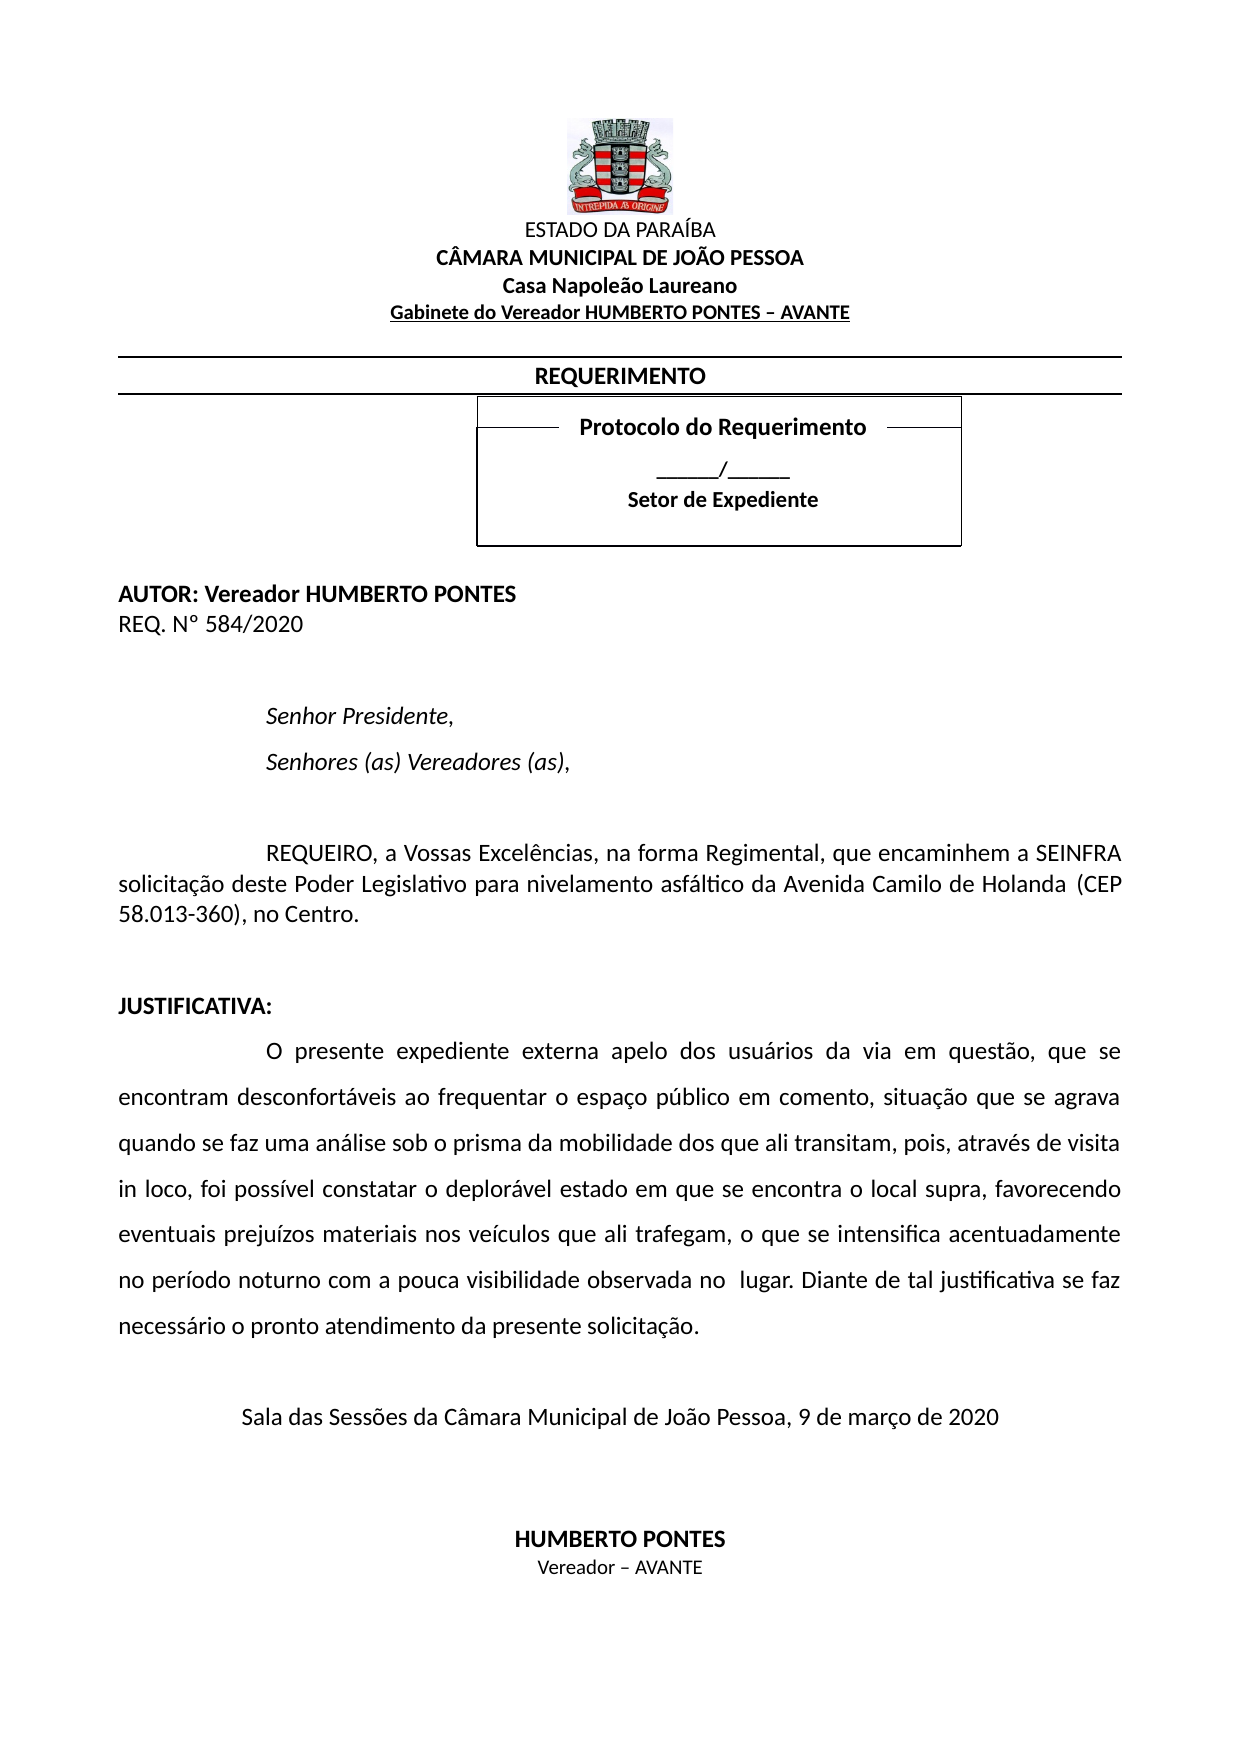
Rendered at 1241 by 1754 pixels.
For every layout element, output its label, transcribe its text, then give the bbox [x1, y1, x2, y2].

text REQ. Nº 584/2020 [118, 608, 1122, 639]
text Casa Napoleão Laureano [118, 271, 1122, 299]
text Senhores (as) Vereadores (as), [118, 746, 1122, 776]
picture [567, 118, 674, 215]
text HUMBERTO PONTES [118, 1523, 1122, 1554]
table_cell [887, 514, 961, 545]
text CÂMARA MUNICIPAL DE JOÃO PESSOA [118, 243, 1122, 271]
text ESTADO DA PARAÍBA [118, 215, 1122, 243]
text Vereador – AVANTE [118, 1554, 1122, 1579]
table_cell [478, 456, 559, 485]
table_cell [478, 428, 559, 456]
text O presente expediente externa apelo dos usuários da via em questão, que se encontram desconfortáveis ao frequentar o espaço público em comento, situação que se agrava quando se faz uma análise sob o prisma da mobilidade dos que ali transitam, pois, através de visita in loco, foi possível constatar o deplorável estado em que se encontra o local supra, favorecendo eventuais prejuízos materiais nos veículos que ali trafegam, o que se intensifica acentuadamente no período noturno com a pouca visibilidade observada no lugar. Diante de tal justificativa se faz necessário o pronto atendimento da presente solicitação. [118, 1036, 1122, 1340]
text Gabinete do Vereador HUMBERTO PONTES – AVANTE [118, 299, 1122, 324]
table_cell ______/______ [559, 456, 887, 485]
table_cell [559, 514, 887, 545]
table_cell [887, 485, 961, 514]
table_cell [478, 514, 559, 545]
text REQUERIMENTO [118, 358, 1122, 393]
table_header [478, 397, 559, 427]
text REQUEIRO, a Vossas Excelências, na forma Regimental, que encaminhem a SEINFRA solicitação deste Poder Legislativo para nivelamento asfáltico da Avenida Camilo de Holanda (CEP 58.013-360), no Centro. [118, 837, 1122, 929]
text Senhor Presidente, [118, 700, 1122, 731]
table_cell [887, 456, 961, 485]
table_cell [887, 428, 961, 456]
table_cell [478, 485, 559, 514]
text JUSTIFICATIVA: [118, 990, 1122, 1020]
text AUTOR: Vereador HUMBERTO PONTES [118, 578, 1122, 608]
table_header Protocolo do Requerimento [559, 397, 887, 456]
table_cell Setor de Expediente [559, 485, 887, 514]
text Sala das Sessões da Câmara Municipal de João Pessoa, 9 de março de 2020 [118, 1401, 1122, 1432]
table_header [887, 397, 961, 427]
